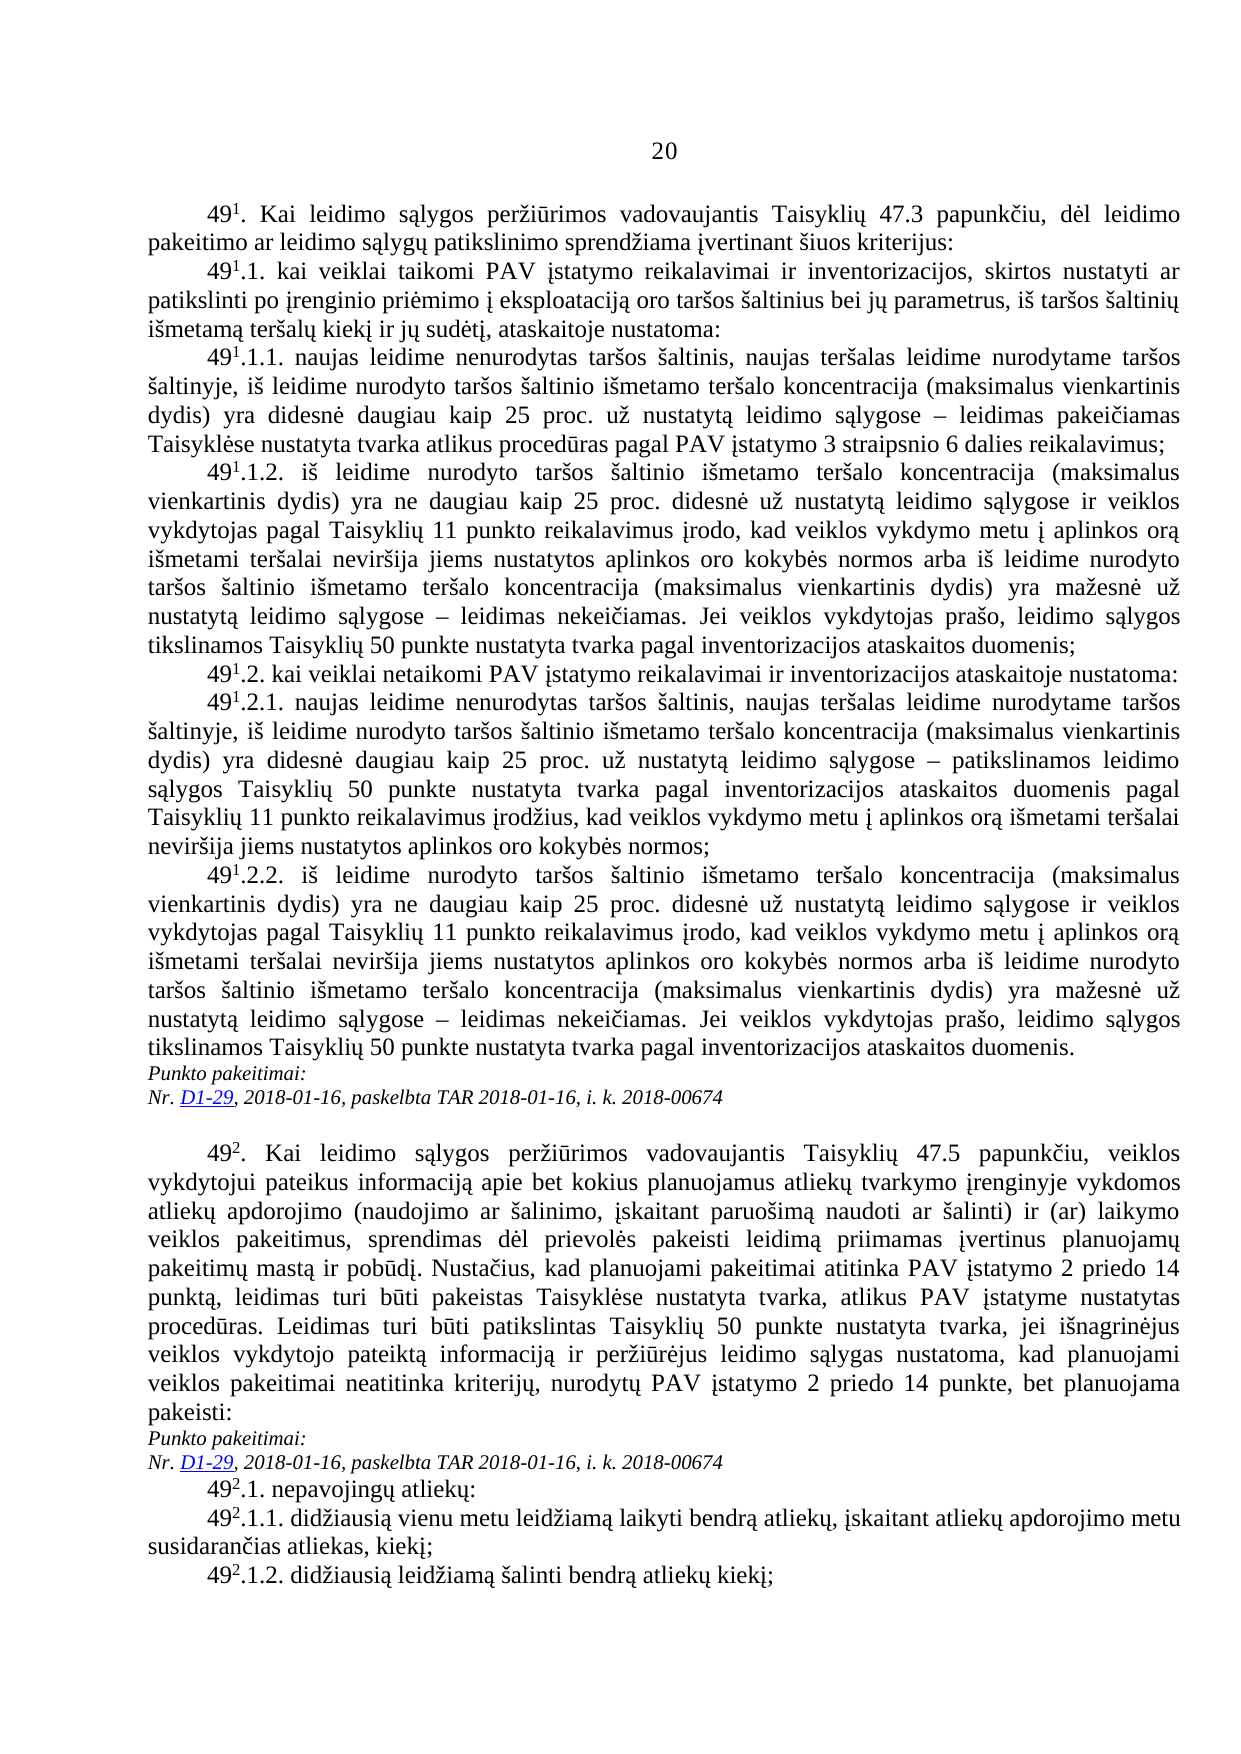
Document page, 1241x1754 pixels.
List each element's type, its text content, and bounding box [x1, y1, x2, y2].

text 491. Kai leidimo sąlygos peržiūrimos vadovaujantis Taisyklių 47.3 papunkčiu, dėl leidimo pakeitimo ar leidimo sąlygų patikslinimo sprendžiama įvertinant šiuos kriterijus: [148, 199, 1181, 256]
text 491.2.1. naujas leidime nenurodytas taršos šaltinis, naujas teršalas leidime nurodytame taršos šaltinyje, iš leidime nurodyto taršos šaltinio išmetamo teršalo koncentracija (maksimalus vienkartinis dydis) yra didesnė daugiau kaip 25 proc. už nustatytą leidimo sąlygose – patikslinamos leidimo sąlygos Taisyklių 50 punkte nustatyta tvarka pagal inventorizacijos ataskaitos duomenis pagal Taisyklių 11 punkto reikalavimus įrodžius, kad veiklos vykdymo metu į aplinkos orą išmetami teršalai neviršija jiems nustatytos aplinkos oro kokybės normos; [148, 687, 1181, 860]
text 491.1.2. iš leidime nurodyto taršos šaltinio išmetamo teršalo koncentracija (maksimalus vienkartinis dydis) yra ne daugiau kaip 25 proc. didesnė už nustatytą leidimo sąlygose ir veiklos vykdytojas pagal Taisyklių 11 punkto reikalavimus įrodo, kad veiklos vykdymo metu į aplinkos orą išmetami teršalai neviršija jiems nustatytos aplinkos oro kokybės normos arba iš leidime nurodyto taršos šaltinio išmetamo teršalo koncentracija (maksimalus vienkartinis dydis) yra mažesnė už nustatytą leidimo sąlygose – leidimas nekeičiamas. Jei veiklos vykdytojas prašo, leidimo sąlygos tikslinamos Taisyklių 50 punkte nustatyta tvarka pagal inventorizacijos ataskaitos duomenis; [148, 457, 1181, 659]
text 491.2.2. iš leidime nurodyto taršos šaltinio išmetamo teršalo koncentracija (maksimalus vienkartinis dydis) yra ne daugiau kaip 25 proc. didesnė už nustatytą leidimo sąlygose ir veiklos vykdytojas pagal Taisyklių 11 punkto reikalavimus įrodo, kad veiklos vykdymo metu į aplinkos orą išmetami teršalai neviršija jiems nustatytos aplinkos oro kokybės normos arba iš leidime nurodyto taršos šaltinio išmetamo teršalo koncentracija (maksimalus vienkartinis dydis) yra mažesnė už nustatytą leidimo sąlygose – leidimas nekeičiamas. Jei veiklos vykdytojas prašo, leidimo sąlygos tikslinamos Taisyklių 50 punkte nustatyta tvarka pagal inventorizacijos ataskaitos duomenis. [148, 860, 1181, 1061]
text 491.1. kai veiklai taikomi PAV įstatymo reikalavimai ir inventorizacijos, skirtos nustatyti ar patikslinti po įrenginio priėmimo į eksploataciją oro taršos šaltinius bei jų parametrus, iš taršos šaltinių išmetamą teršalų kiekį ir jų sudėtį, ataskaitoje nustatoma: [148, 256, 1181, 342]
text 492.1.2. didžiausią leidžiamą šalinti bendrą atliekų kiekį; [148, 1560, 1181, 1589]
text Nr. D1-29, 2018-01-16, paskelbta TAR 2018-01-16, i. k. 2018-00674 [148, 1450, 1181, 1474]
text Nr. D1-29, 2018-01-16, paskelbta TAR 2018-01-16, i. k. 2018-00674 [148, 1085, 1181, 1109]
text Punkto pakeitimai: [148, 1061, 1181, 1085]
text 492.1. nepavojingų atliekų: [148, 1474, 1181, 1503]
text 492. Kai leidimo sąlygos peržiūrimos vadovaujantis Taisyklių 47.5 papunkčiu, veiklos vykdytojui pateikus informaciją apie bet kokius planuojamus atliekų tvarkymo įrenginyje vykdomos atliekų apdorojimo (naudojimo ar šalinimo, įskaitant paruošimą naudoti ar šalinti) ir (ar) laikymo veiklos pakeitimus, sprendimas dėl prievolės pakeisti leidimą priimamas įvertinus planuojamų pakeitimų mastą ir pobūdį. Nustačius, kad planuojami pakeitimai atitinka PAV įstatymo 2 priedo 14 punktą, leidimas turi būti pakeistas Taisyklėse nustatyta tvarka, atlikus PAV įstatyme nustatytas procedūras. Leidimas turi būti patikslintas Taisyklių 50 punkte nustatyta tvarka, jei išnagrinėjus veiklos vykdytojo pateiktą informaciją ir peržiūrėjus leidimo sąlygas nustatoma, kad planuojami veiklos pakeitimai neatitinka kriterijų, nurodytų PAV įstatymo 2 priedo 14 punkte, bet planuojama pakeisti: [148, 1138, 1181, 1426]
text 491.2. kai veiklai netaikomi PAV įstatymo reikalavimai ir inventorizacijos ataskaitoje nustatoma: [148, 659, 1181, 687]
text 492.1.1. didžiausią vienu metu leidžiamą laikyti bendrą atliekų, įskaitant atliekų apdorojimo metu susidarančias atliekas, kiekį; [148, 1503, 1181, 1560]
text Punkto pakeitimai: [148, 1426, 1181, 1450]
text 491.1.1. naujas leidime nenurodytas taršos šaltinis, naujas teršalas leidime nurodytame taršos šaltinyje, iš leidime nurodyto taršos šaltinio išmetamo teršalo koncentracija (maksimalus vienkartinis dydis) yra didesnė daugiau kaip 25 proc. už nustatytą leidimo sąlygose – leidimas pakeičiamas Taisyklėse nustatyta tvarka atlikus procedūras pagal PAV įstatymo 3 straipsnio 6 dalies reikalavimus; [148, 342, 1181, 457]
